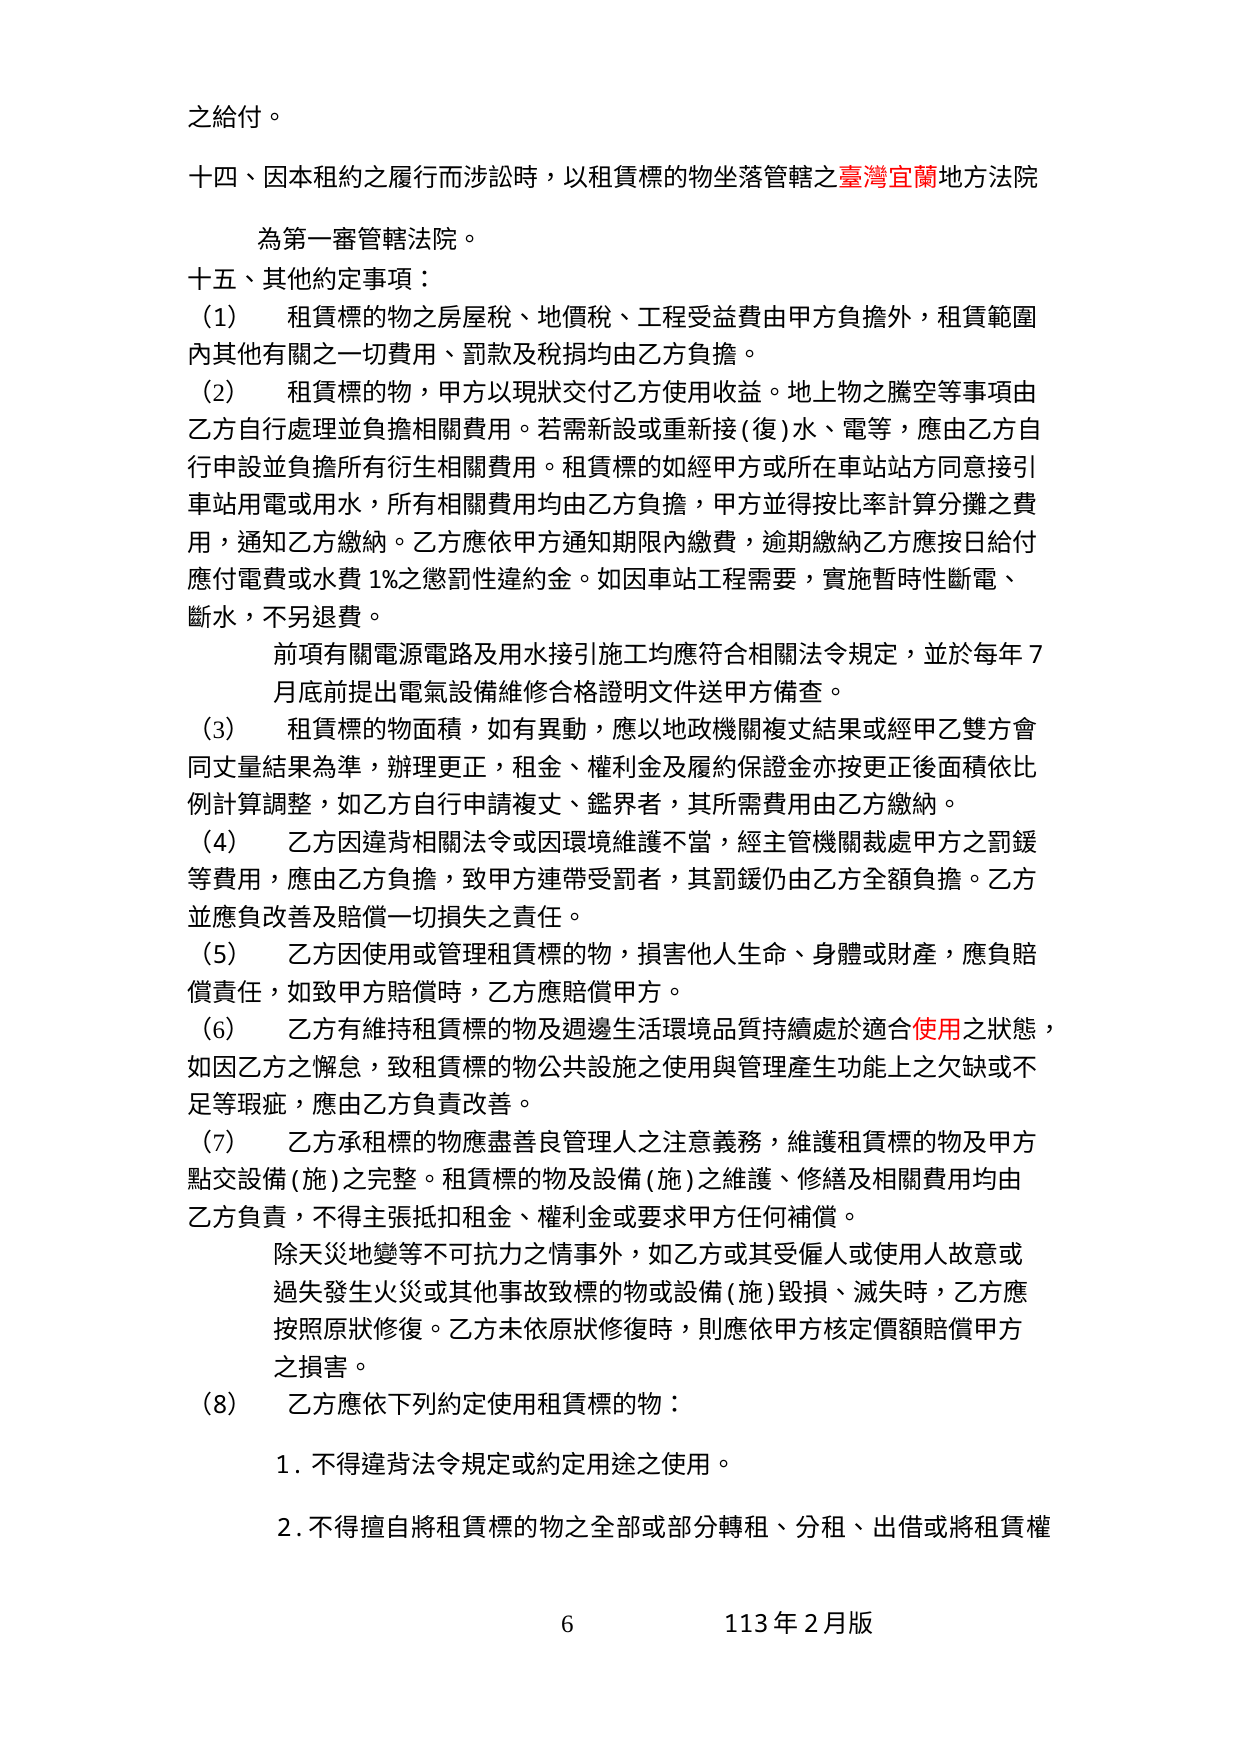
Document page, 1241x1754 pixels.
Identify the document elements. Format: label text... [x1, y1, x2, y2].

text 前項有關電源電路及用水接引施工均應符合相關法令規定，並於每年7月底前提出電氣設備維修合格證明文件送甲方備查。 [273, 634, 1047, 709]
list 不得擅自將租賃標的物之全部或部分轉租、分租、出借或將租賃權 [276, 1484, 1053, 1546]
text 除天災地變等不可抗力之情事外，如乙方或其受僱人或使用人故意或過失發生火災或其他事故致標的物或設備(施)毀損、滅失時，乙方應按照原狀修復。乙方未依原狀修復時，則應依甲方核定價額賠償甲方之損害。 [273, 1234, 1047, 1384]
list 乙方因違背相關法令或因環境維護不當，經主管機關裁處甲方之罰鍰等費用，應由乙方負擔，致甲方連帶受罰者，其罰鍰仍由乙方全額負擔。乙方並應負改善及賠償一切損失之責任。 [187, 821, 1047, 934]
list 租賃標的物面積，如有異動，應以地政機關複丈結果或經甲乙雙方會同丈量結果為準，辦理更正，租金、權利金及履約保證金亦按更正後面積依比例計算調整，如乙方自行申請複丈、鑑界者，其所需費用由乙方繳納。 [187, 709, 1047, 821]
list 乙方有維持租賃標的物及週邊生活環境品質持續處於適合使用之狀態，如因乙方之懈怠，致租賃標的物公共設施之使用與管理產生功能上之欠缺或不足等瑕疵，應由乙方負責改善。 [187, 1009, 1047, 1121]
list 之給付。 [187, 96, 1047, 134]
list 租賃標的物之房屋稅、地價稅、工程受益費由甲方負擔外，租賃範圍內其他有關之一切費用、罰款及稅捐均由乙方負擔。 [187, 296, 1047, 371]
text 十四、因本租約之履行而涉訟時，以租賃標的物坐落管轄之臺灣宜蘭地方法院為第一審管轄法院。 [189, 134, 1053, 259]
text 十五、其他約定事項： [187, 259, 1053, 296]
list 乙方因使用或管理租賃標的物，損害他人生命、身體或財產，應負賠償責任，如致甲方賠償時，乙方應賠償甲方。 [187, 934, 1047, 1009]
list 不得違背法令規定或約定用途之使用。 [275, 1421, 1053, 1484]
list 乙方應依下列約定使用租賃標的物： [187, 1384, 1047, 1421]
list 乙方承租標的物應盡善良管理人之注意義務，維護租賃標的物及甲方點交設備(施)之完整。租賃標的物及設備(施)之維護、修繕及相關費用均由乙方負責，不得主張抵扣租金、權利金或要求甲方任何補償。 [187, 1121, 1047, 1234]
list 租賃標的物，甲方以現狀交付乙方使用收益。地上物之騰空等事項由乙方自行處理並負擔相關費用。若需新設或重新接(復)水、電等，應由乙方自行申設並負擔所有衍生相關費用。租賃標的如經甲方或所在車站站方同意接引車站用電或用水，所有相關費用均由乙方負擔，甲方並得按比率計算分攤之費用，通知乙方繳納。乙方應依甲方通知期限內繳費，逾期繳納乙方應按日給付應付電費或水費1%之懲罰性違約金。如因車站工程需要，實施暫時性斷電、斷水，不另退費。 [187, 371, 1047, 634]
